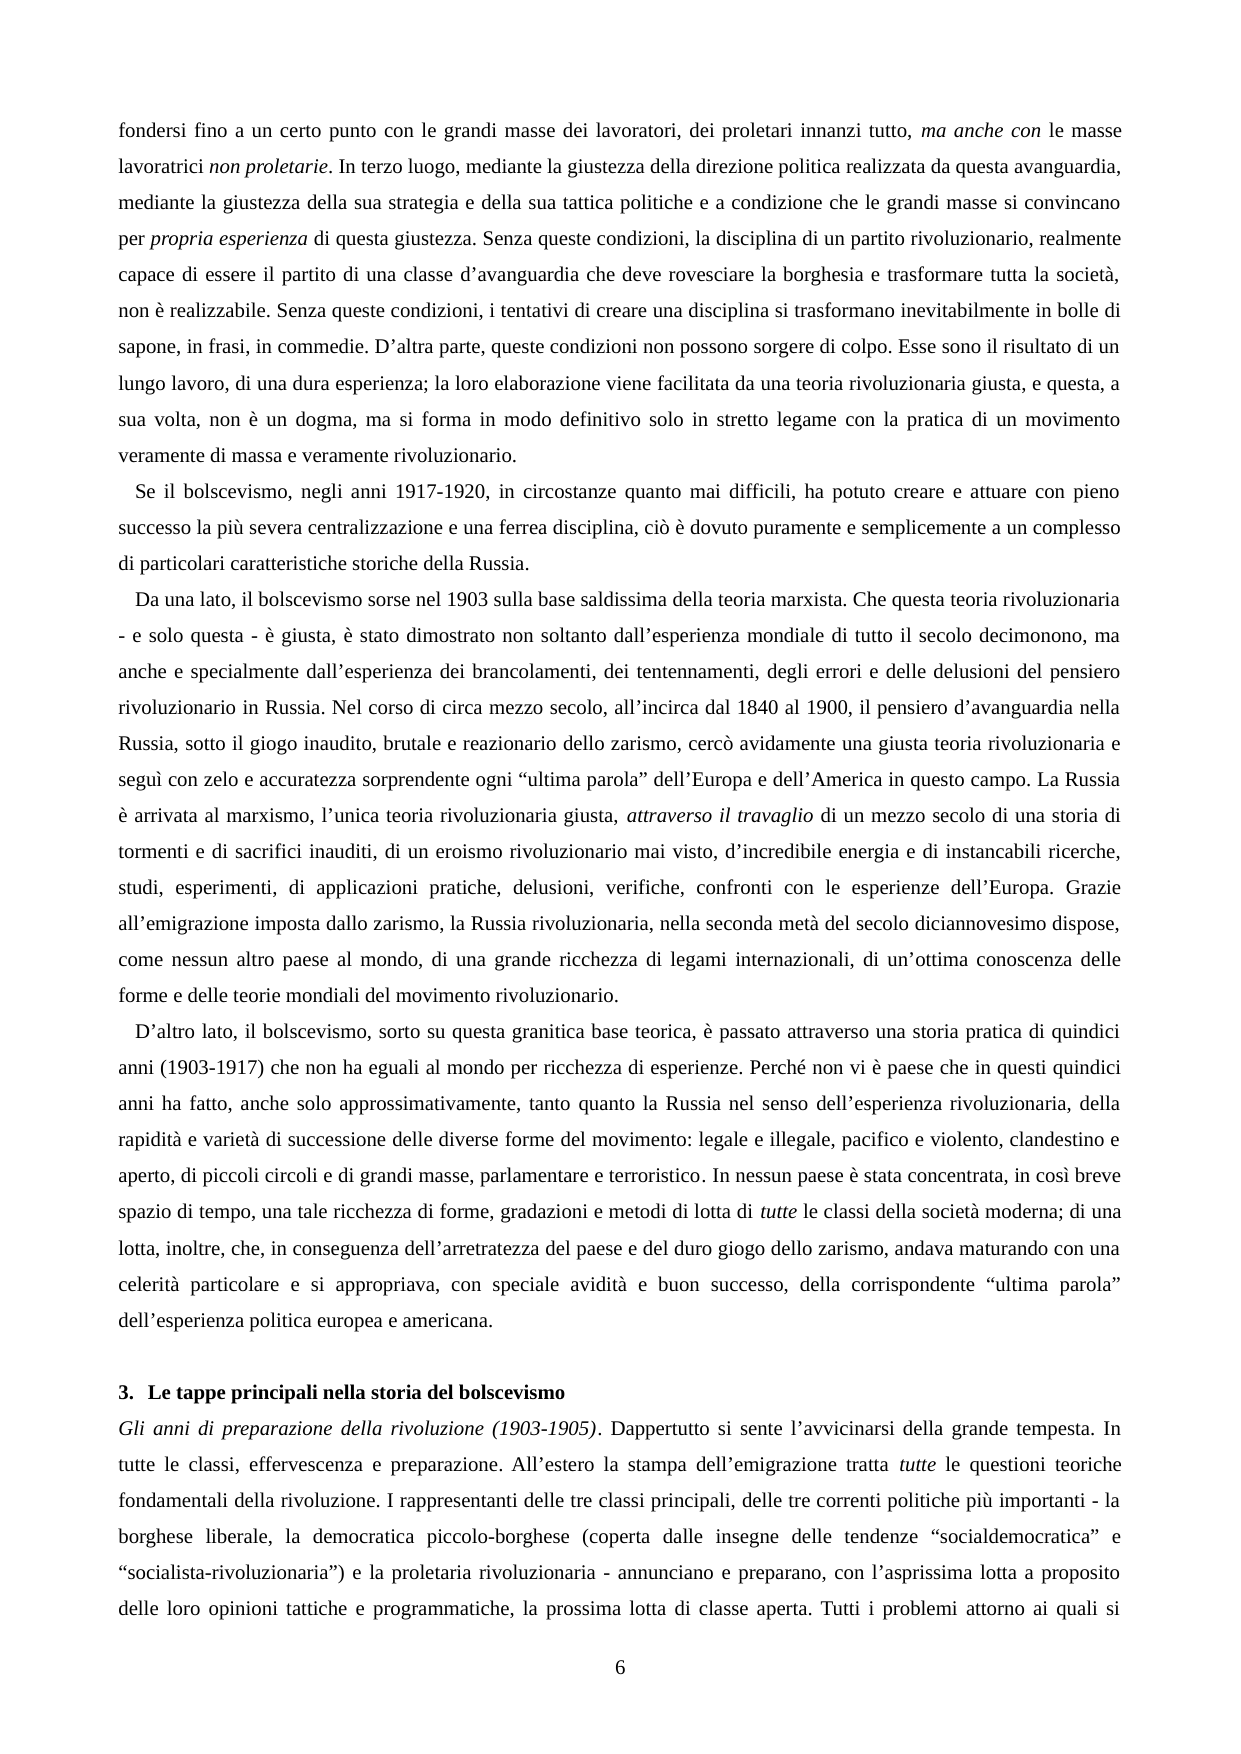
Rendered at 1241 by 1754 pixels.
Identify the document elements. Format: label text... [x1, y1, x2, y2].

text Se il bolscevismo, negli anni 1917-1920, in circostanze quanto mai difficili, ha potuto creare e attuare con pieno successo la più severa centralizzazione e una ferrea disciplina, ciò è dovuto puramente e semplicemente a un complesso di particolari caratteristiche storiche della Russia. [118, 478, 1122, 575]
text Gli anni di preparazione della rivoluzione (1903-1905). Dappertutto si sente l’avvicinarsi della grande tempesta. In tutte le classi, effervescenza e preparazione. All’estero la stampa dell’emigrazione tratta tutte le questioni teoriche fondamentali della rivoluzione. I rappresentanti delle tre classi principali, delle tre correnti politiche più importanti - la borghese liberale, la democratica piccolo-borghese (coperta dalle insegne delle tendenze “socialdemocratica” e “socialista-rivoluzionaria”) e la proletaria rivoluzionaria - annunciano e preparano, con l’asprissima lotta a proposito delle loro opinioni tattiche e programmatiche, la prossima lotta di classe aperta. Tutti i problemi attorno ai quali si [118, 1416, 1122, 1620]
text fondersi fino a un certo punto con le grandi masse dei lavoratori, dei proletari innanzi tutto, ma anche con le masse lavoratrici non proletarie. In terzo luogo, mediante la giustezza della direzione politica realizzata da questa avanguardia, mediante la giustezza della sua strategia e della sua tattica politiche e a condizione che le grandi masse si convincano per propria esperienza di questa giustezza. Senza queste condizioni, la disciplina di un partito rivoluzionario, realmente capace di essere il partito di una classe d’avanguardia che deve rovesciare la borghesia e trasformare tutta la società, non è realizzabile. Senza queste condizioni, i tentativi di creare una disciplina si trasformano inevitabilmente in bolle di sapone, in frasi, in commedie. D’altra parte, queste condizioni non possono sorgere di colpo. Esse sono il risultato di un lungo lavoro, di una dura esperienza; la loro elaborazione viene facilitata da una teoria rivoluzionaria giusta, e questa, a sua volta, non è un dogma, ma si forma in modo definitivo solo in stretto legame con la pratica di un movimento veramente di massa e veramente rivoluzionario. [118, 118, 1122, 467]
text D’altro lato, il bolscevismo, sorto su questa granitica base teorica, è passato attraverso una storia pratica di quindici anni (1903-1917) che non ha eguali al mondo per ricchezza di esperienze. Perché non vi è paese che in questi quindici anni ha fatto, anche solo approssimativamente, tanto quanto la Russia nel senso dell’esperienza rivoluzionaria, della rapidità e varietà di successione delle diverse forme del movimento: legale e illegale, pacifico e violento, clandestino e aperto, di piccoli circoli e di grandi masse, parlamentare e terroristico. In nessun paese è stata concentrata, in così breve spazio di tempo, una tale ricchezza di forme, gradazioni e metodi di lotta di tutte le classi della società moderna; di una lotta, inoltre, che, in conseguenza dell’arretratezza del paese e del duro giogo dello zarismo, andava maturando con una celerità particolare e si appropriava, con speciale avidità e buon successo, della corrispondente “ultima parola” dell’esperienza politica europea e americana. [118, 1019, 1122, 1332]
text 3. Le tappe principali nella storia del bolscevismo [118, 1379, 1122, 1404]
text Da una lato, il bolscevismo sorse nel 1903 sulla base saldissima della teoria marxista. Che questa teoria rivoluzionaria - e solo questa - è giusta, è stato dimostrato non soltanto dall’esperienza mondiale di tutto il secolo decimonono, ma anche e specialmente dall’esperienza dei brancolamenti, dei tentennamenti, degli errori e delle delusioni del pensiero rivoluzionario in Russia. Nel corso di circa mezzo secolo, all’incirca dal 1840 al 1900, il pensiero d’avanguardia nella Russia, sotto il giogo inaudito, brutale e reazionario dello zarismo, cercò avidamente una giusta teoria rivoluzionaria e seguì con zelo e accuratezza sorprendente ogni “ultima parola” dell’Europa e dell’America in questo campo. La Russia è arrivata al marxismo, l’unica teoria rivoluzionaria giusta, attraverso il travaglio di un mezzo secolo di una storia di tormenti e di sacrifici inauditi, di un eroismo rivoluzionario mai visto, d’incredibile energia e di instancabili ricerche, studi, esperimenti, di applicazioni pratiche, delusioni, verifiche, confronti con le esperienze dell’Europa. Grazie all’emigrazione imposta dallo zarismo, la Russia rivoluzionaria, nella seconda metà del secolo diciannovesimo dispose, come nessun altro paese al mondo, di una grande ricchezza di legami internazionali, di un’ottima conoscenza delle forme e delle teorie mondiali del movimento rivoluzionario. [118, 587, 1122, 1007]
